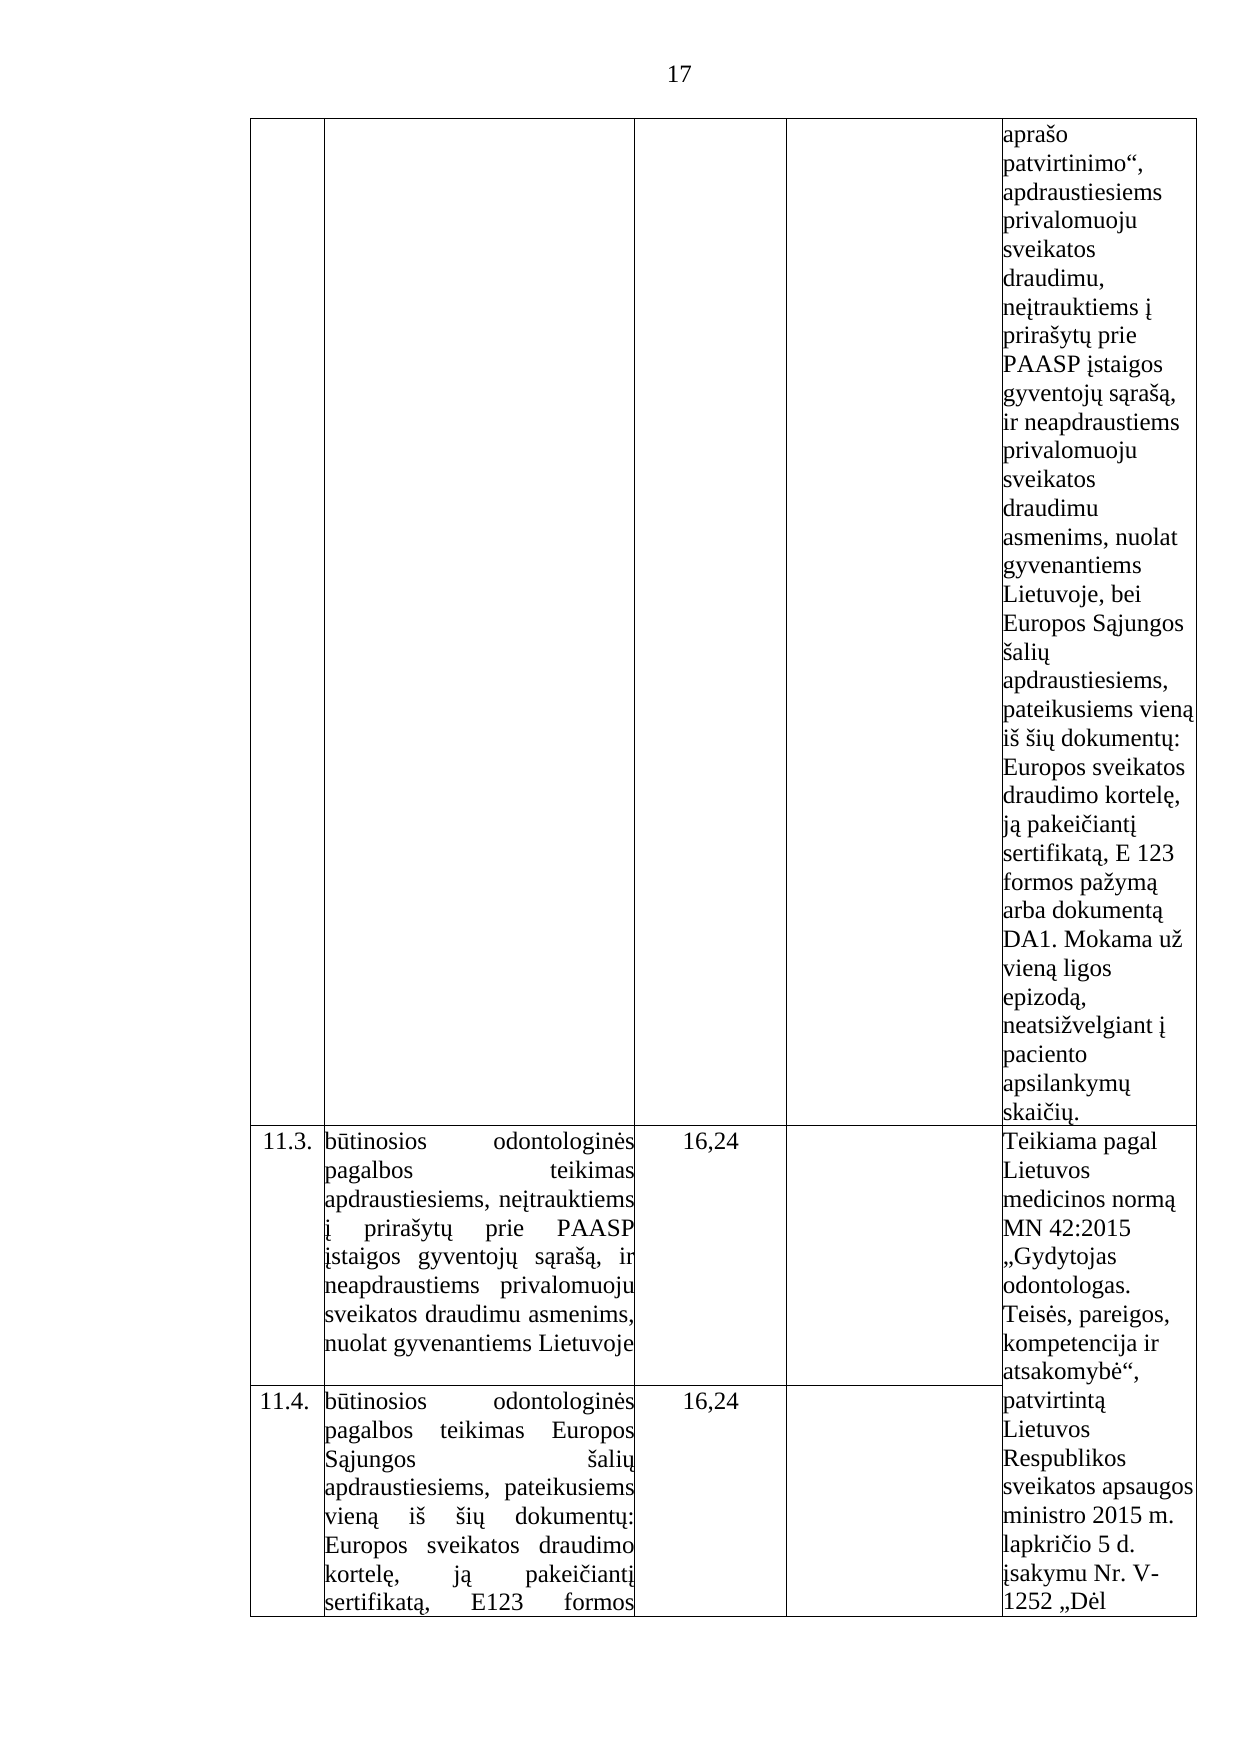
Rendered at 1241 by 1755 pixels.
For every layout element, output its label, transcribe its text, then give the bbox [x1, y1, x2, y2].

table_cell 16,24 [635, 1126, 786, 1385]
table_cell [787, 119, 1002, 1125]
table_cell būtinosios odontologinės pagalbos teikimas Europos Sąjungos šalių apdraustiesiems, pateikusiems vieną iš šių dokumentų: Europos sveikatos draudimo kortelę, ją pakeičiantį sertifikatą, E123 formos [325, 1386, 634, 1616]
table_cell aprašo patvirtinimo“, apdraustiesiems privalomuoju sveikatos draudimu, neįtrauktiems į prirašytų prie PAASP įstaigos gyventojų sąrašą, ir neapdraustiems privalomuoju sveikatos draudimu asmenims, nuolat gyvenantiems Lietuvoje, bei Europos Sąjungos šalių apdraustiesiems, pateikusiems vieną iš šių dokumentų: Europos sveikatos draudimo kortelę, ją pakeičiantį sertifikatą, E 123 formos pažymą arba dokumentą DA1. Mokama už vieną ligos epizodą, neatsižvelgiant į paciento apsilankymų skaičių. [1003, 119, 1196, 1125]
table_cell Teikiama pagal Lietuvos medicinos normą MN 42:2015 „Gydytojas odontologas. Teisės, pareigos, kompetencija ir atsakomybė“, patvirtintą Lietuvos Respublikos sveikatos apsaugos ministro 2015 m. lapkričio 5 d. įsakymu Nr. V-1252 „Dėl [1003, 1126, 1196, 1616]
table_cell [635, 119, 786, 1125]
table_cell [325, 119, 634, 1125]
table_cell 16,24 [635, 1386, 786, 1616]
table_cell būtinosios odontologinės pagalbos teikimas apdraustiesiems, neįtrauktiems į prirašytų prie PAASP įstaigos gyventojų sąrašą, ir neapdraustiems privalomuoju sveikatos draudimu asmenims, nuolat gyvenantiems Lietuvoje [325, 1126, 634, 1385]
table_cell [251, 119, 324, 1125]
table_cell [177, 1125, 250, 1385]
table_cell [787, 1126, 1002, 1385]
table_cell [177, 118, 250, 1125]
table_cell 11.4. [251, 1386, 324, 1616]
table_cell 11.3. [251, 1126, 324, 1385]
table_cell [787, 1386, 1002, 1616]
table_cell [177, 1385, 250, 1616]
